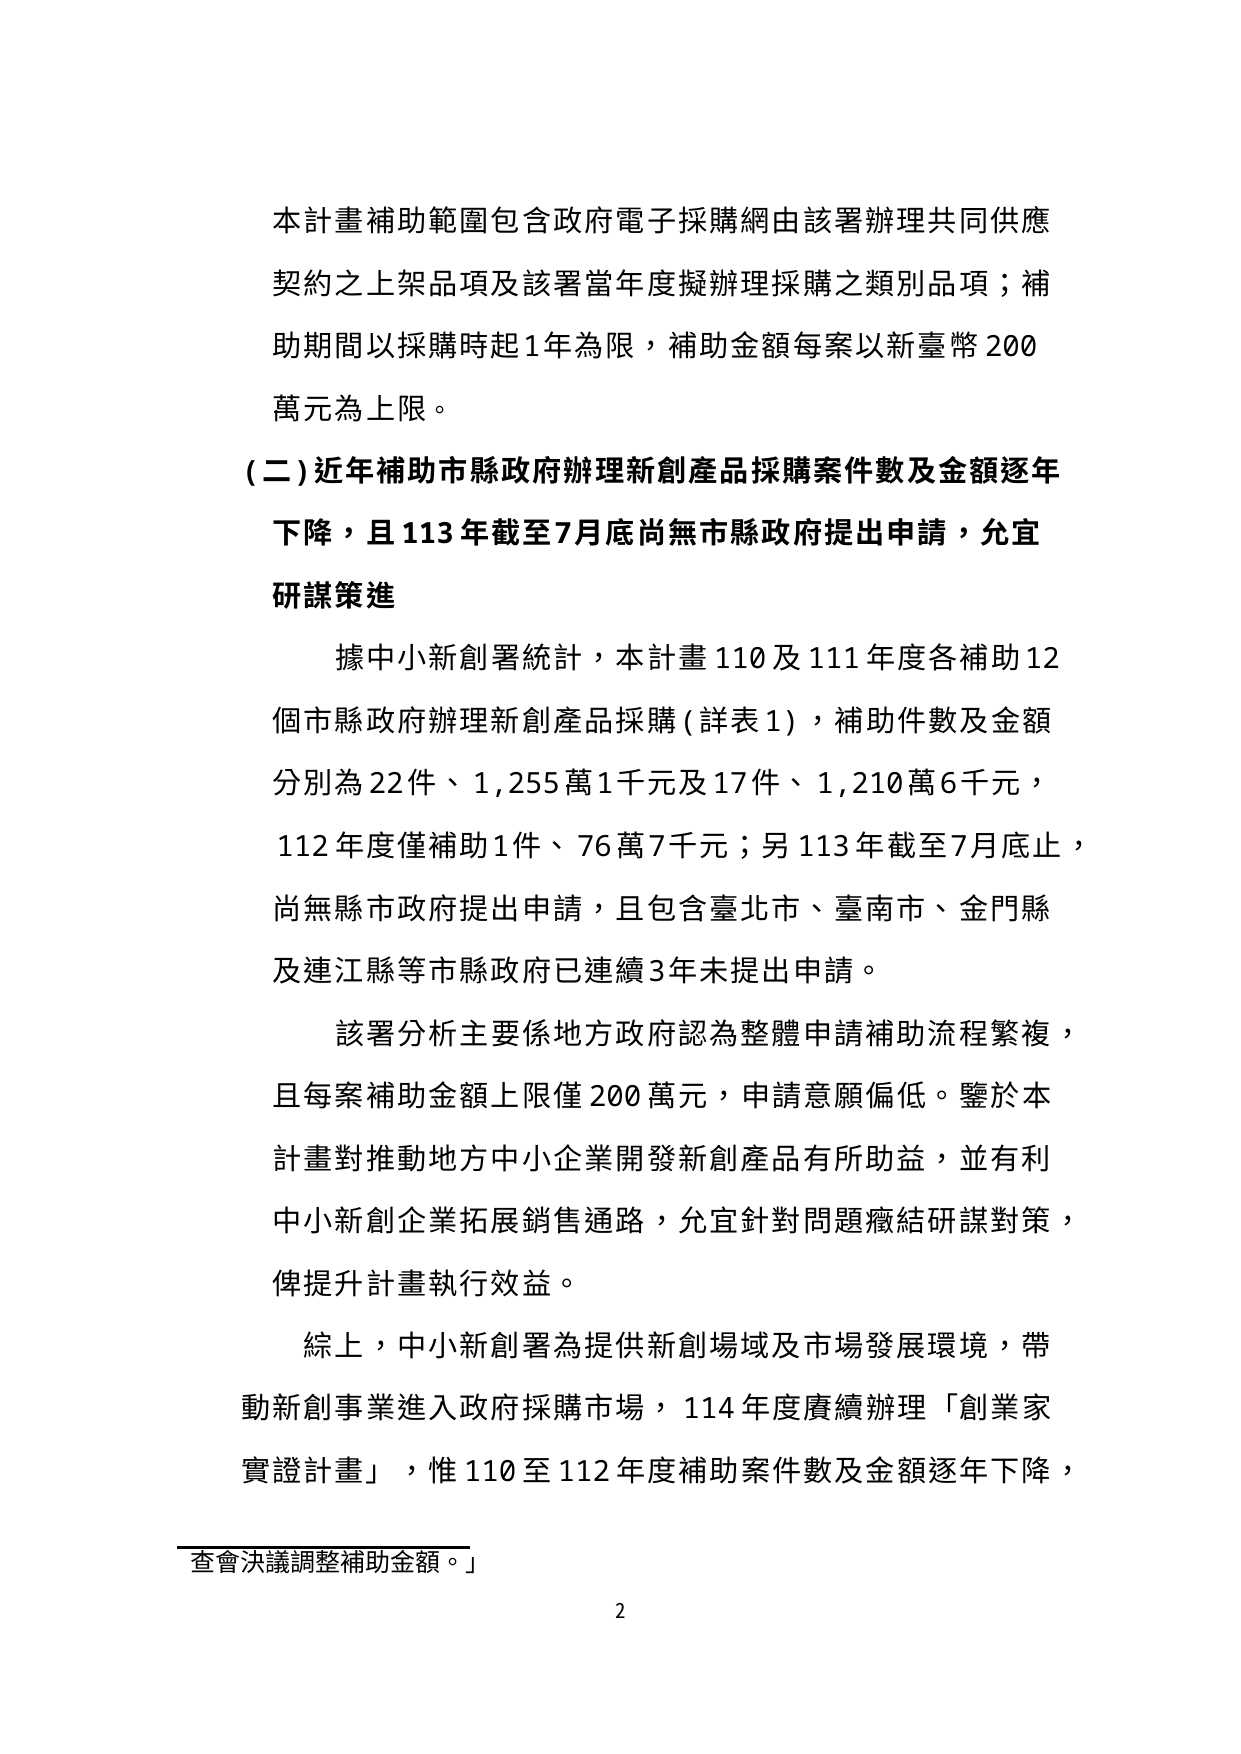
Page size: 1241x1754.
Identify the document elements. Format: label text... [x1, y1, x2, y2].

text 據中小新創署統計，本計畫110及111年度各補助12個市縣政府辦理新創產品採購(詳表1)，補助件數及金額分別為22件、1,255萬1千元及17件、1,210萬6千元，112年度僅補助1件、76萬7千元；另113年截至7月底止，尚無縣市政府提出申請，且包含臺北市、臺南市、金門縣及連江縣等市縣政府已連續3年未提出申請。 [266, 615, 1063, 990]
text 新創產品及服務採購補助作業要點於112年4月23日配合組織改造修正，依修正後第4點規定：「補助內容(一)補助範圍1.申請機關至政府電子採購網，採購本署辦理共同供應契約之上架品項。2.本署當年度擬辦理採購之類別品項，將另案公告之。(二)補助項目1.當次採購品項之決標金額。2.採購品項係供一定期間之使用，為預定使用期間內所需單位乘以決標金額之數額。補助期間以採購時起1年為限。(三)補助比例…(四)補助金額 1.補助金額每案以新臺幣200萬元為上限。2.本署得視預算編列情形、計畫內容、採購品項及第7點審查會決議調整補助金額。」 [177, 1548, 1063, 1577]
text 綜上，中小新創署為提供新創場域及市場發展環境，帶動新創事業進入政府採購市場，114年度賡續辦理「創業家實證計畫」，惟110至112年度補助案件數及金額逐年下降，且113年截至7月底尚無市縣政府提出申請，允宜針對問題癥結研謀對策，俾提升計畫執行成效，以促進新創產業之發展。 [236, 1302, 1063, 1490]
text (二)近年補助市縣政府辦理新創產品採購案件數及金額逐年下降，且113年截至7月底尚無市縣政府提出申請，允宜研謀策進 [236, 427, 1063, 615]
text 中小新創署為提供新創場域及市場發展環境，帶動新創事業進入政府採購市場，並促進政府機關體驗新創產品及服務，自107年度推動「創業家實證計畫」，嗣於112年度整併至「新創加速成長計畫」項下，並提供經費補助地方政府購買新創業者供應之產品及服務，114年度編列對市縣政府獎補助費865萬9千元。該署為明確規範政府機關採購新創事業產品，於 107年4月23日訂定「新創產品及服務採購補助作業要點」，依該要點第4點規定，本計畫補助範圍包含政府電子採購網由該署辦理共同供應契約之上架品項及該署當年度擬辦理採購之類別品項；補助期間以採購時起1年為限，補助金額每案以新臺幣200萬元為上限。 [266, 177, 1063, 427]
text 該署分析主要係地方政府認為整體申請補助流程繁複，且每案補助金額上限僅200萬元，申請意願偏低。鑒於本計畫對推動地方中小企業開發新創產品有所助益，並有利中小新創企業拓展銷售通路，允宜針對問題癥結研謀對策，俾提升計畫執行效益。 [266, 990, 1063, 1302]
